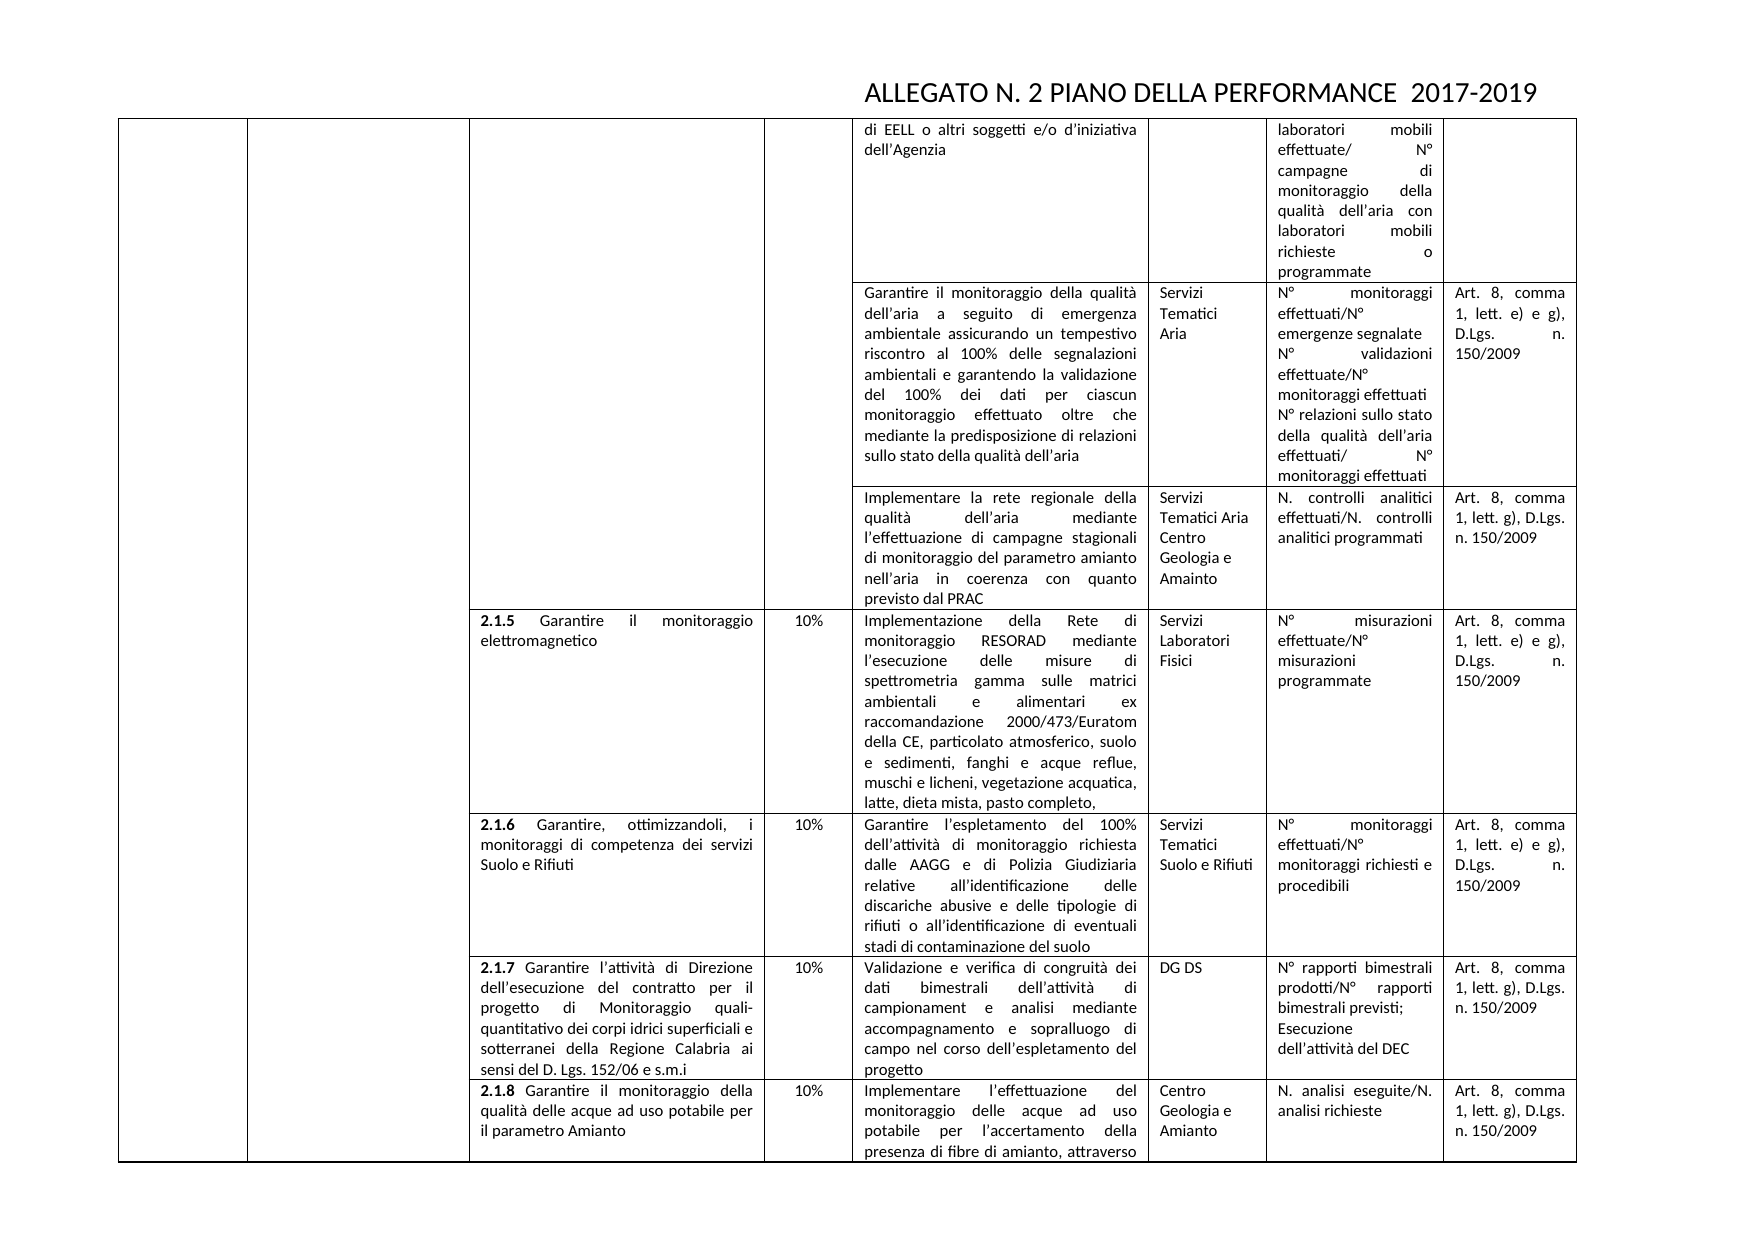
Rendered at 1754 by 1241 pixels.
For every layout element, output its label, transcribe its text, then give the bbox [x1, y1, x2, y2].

table_cell Servizi Laboratori Fisici [1149, 610, 1266, 813]
table_cell Garantire l’espletamento del 100% dell’attività di monitoraggio richiesta dalle AAGG e di Polizia Giudiziaria relative all’identificazione delle discariche abusive e delle tipologie di rifiuti o all’identificazione di eventuali stadi di contaminazione del suolo [853, 814, 1148, 956]
table_cell [1444, 119, 1576, 282]
table_cell N. analisi eseguite/N. analisi richieste [1267, 1080, 1443, 1161]
table_cell Garantire il monitoraggio della qualità dell’aria a seguito di emergenza ambientale assicurando un tempestivo riscontro al 100% delle segnalazioni ambientali e garantendo la validazione del 100% dei dati per ciascun monitoraggio effettuato oltre che mediante la predisposizione di relazioni sullo stato della qualità dell’aria [853, 283, 1148, 486]
table_cell Art. 8, comma 1, lett. g), D.Lgs. n. 150/2009 [1444, 957, 1576, 1079]
table_cell 2.1.8 Garantire il monitoraggio della qualità delle acque ad uso potabile per il parametro Amianto [470, 1080, 764, 1161]
table_cell Implementare l’effettuazione del monitoraggio delle acque ad uso potabile per l’accertamento della presenza di fibre di amianto, attraverso [853, 1080, 1148, 1161]
table_cell Implementazione della Rete di monitoraggio RESORAD mediante l’esecuzione delle misure di spettrometria gamma sulle matrici ambientali e alimentari ex raccomandazione 2000/473/Euratom della CE, particolato atmosferico, suolo e sedimenti, fanghi e acque reflue, muschi e licheni, vegetazione acquatica, latte, dieta mista, pasto completo, [853, 610, 1148, 813]
table_cell Servizi Tematici Suolo e Rifiuti [1149, 814, 1266, 956]
table_cell N° monitoraggi effettuati/N° emergenze segnalate N° validazioni effettuate/N° monitoraggi effettuati N° relazioni sullo stato della qualità dell’aria effettuati/ N° monitoraggi effettuati [1267, 283, 1443, 486]
table_cell Centro Geologia e Amianto [1149, 1080, 1266, 1161]
table_cell Art. 8, comma 1, lett. g), D.Lgs. n. 150/2009 [1444, 487, 1576, 609]
table_cell DG DS [1149, 957, 1266, 1079]
table_cell N° rapporti bimestrali prodotti/N° rapporti bimestrali previsti; Esecuzione dell’attività del DEC [1267, 957, 1443, 1079]
table_cell Validazione e verifica di congruità dei dati bimestrali dell’attività di campionament e analisi mediante accompagnamento e sopralluogo di campo nel corso dell’espletamento del progetto [853, 957, 1148, 1079]
table_cell Art. 8, comma 1, lett. e) e g), D.Lgs. n. 150/2009 [1444, 814, 1576, 956]
table_cell N. controlli analitici effettuati/N. controlli analitici programmati [1267, 487, 1443, 609]
table_cell 10% [765, 957, 852, 1079]
table_cell Art. 8, comma 1, lett. g), D.Lgs. n. 150/2009 [1444, 1080, 1576, 1161]
table_cell 10% [765, 610, 852, 813]
table_cell 2.1.6 Garantire, ottimizzandoli, i monitoraggi di competenza dei servizi Suolo e Rifiuti [470, 814, 764, 956]
table_cell N° misurazioni effettuate/N° misurazioni programmate [1267, 610, 1443, 813]
table_cell Servizi Tematici Aria Centro Geologia e Amainto [1149, 487, 1266, 609]
table_cell di EELL o altri soggetti e/o d’iniziativa dell’Agenzia [853, 119, 1148, 282]
table_cell Art. 8, comma 1, lett. e) e g), D.Lgs. n. 150/2009 [1444, 610, 1576, 813]
table_cell 10% [765, 814, 852, 956]
table_cell 2.1.7 Garantire l’attività di Direzione dell’esecuzione del contratto per il progetto di Monitoraggio quali-quantitativo dei corpi idrici superficiali e sotterranei della Regione Calabria ai sensi del D. Lgs. 152/06 e s.m.i [470, 957, 764, 1079]
table_cell laboratori mobili effettuate/ N° campagne di monitoraggio della qualità dell’aria con laboratori mobili richieste o programmate [1267, 119, 1443, 282]
table_cell [119, 119, 247, 1161]
table_cell [765, 119, 852, 609]
table_cell [248, 119, 469, 1161]
table_cell [1149, 119, 1266, 282]
table_cell Servizi Tematici Aria [1149, 283, 1266, 486]
table_cell 10% [765, 1080, 852, 1161]
table_cell Art. 8, comma 1, lett. e) e g), D.Lgs. n. 150/2009 [1444, 283, 1576, 486]
table_cell [470, 119, 764, 609]
table_cell N° monitoraggi effettuati/N° monitoraggi richiesti e procedibili [1267, 814, 1443, 956]
table_cell Implementare la rete regionale della qualità dell’aria mediante l’effettuazione di campagne stagionali di monitoraggio del parametro amianto nell’aria in coerenza con quanto previsto dal PRAC [853, 487, 1148, 609]
table_cell 2.1.5 Garantire il monitoraggio elettromagnetico [470, 610, 764, 813]
